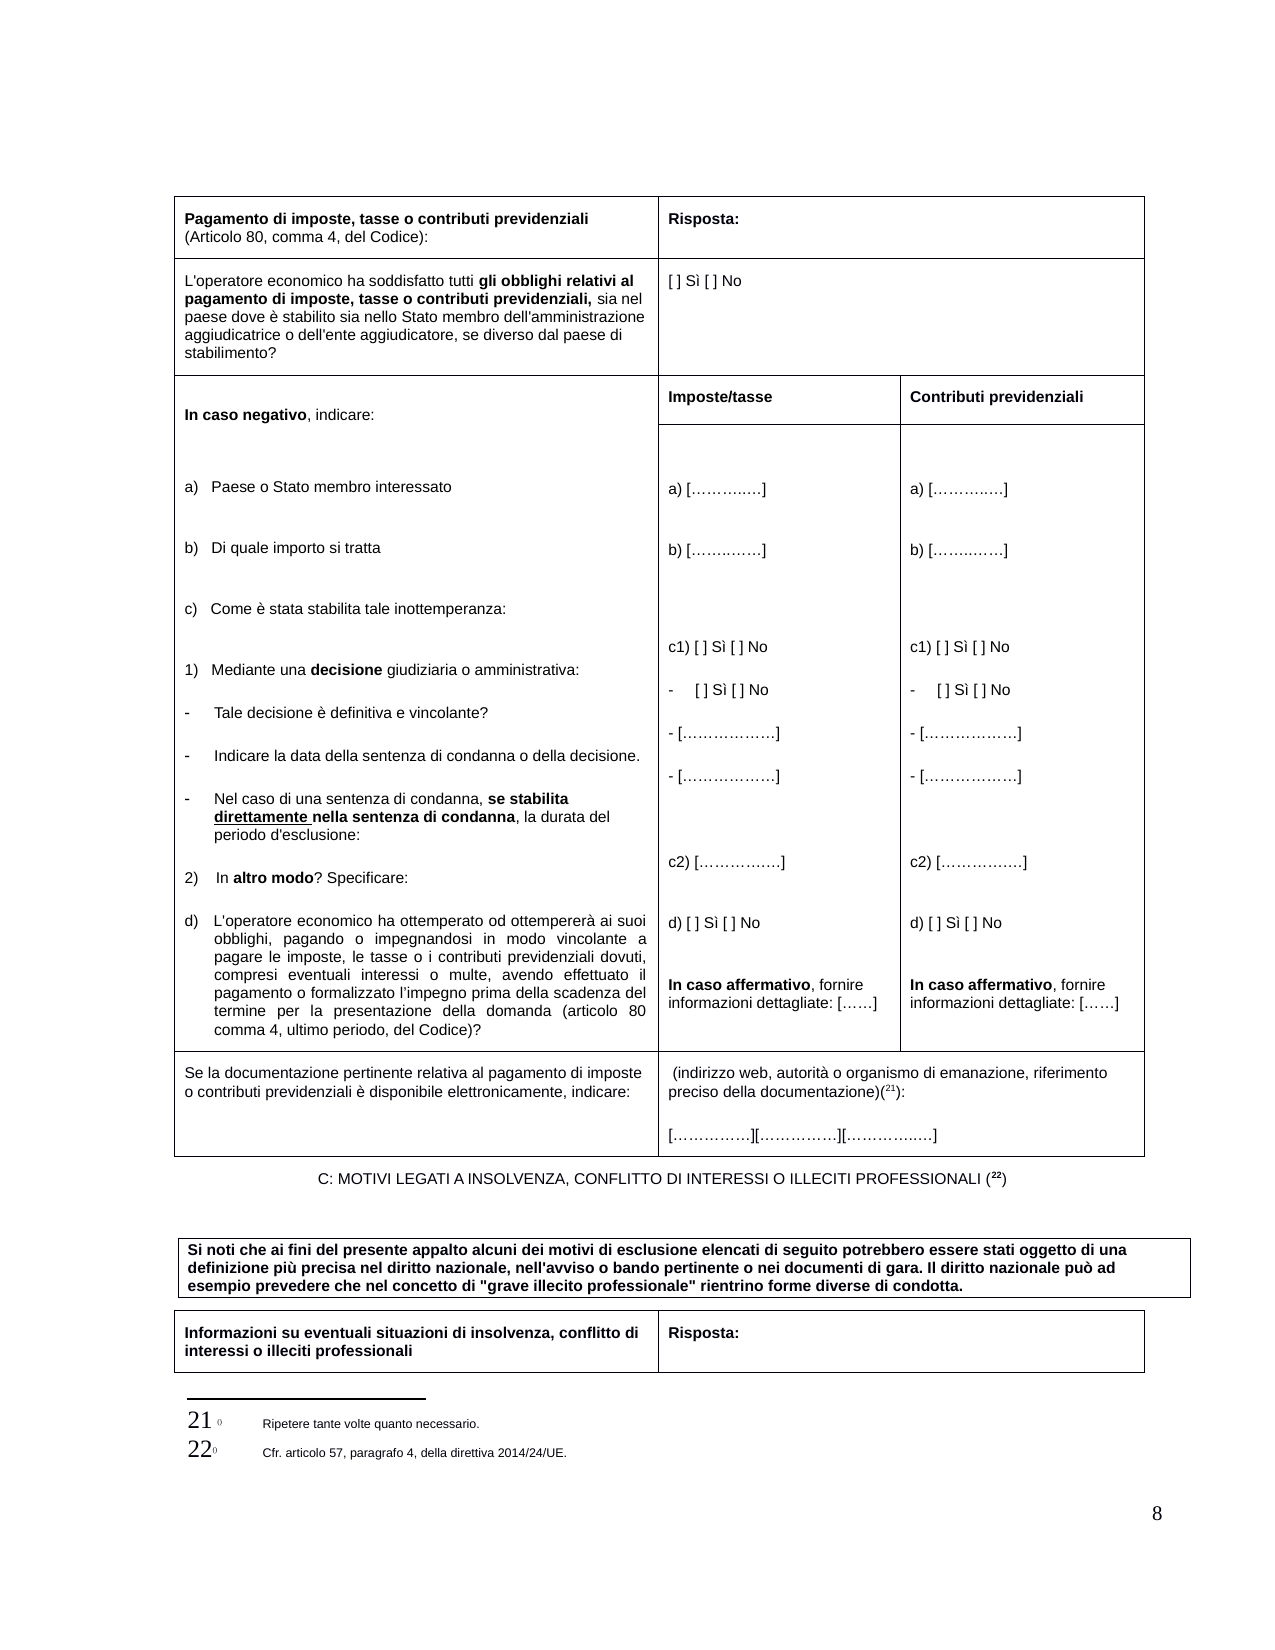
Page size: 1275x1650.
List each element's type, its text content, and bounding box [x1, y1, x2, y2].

table_cell Imposte/tasse [659, 376, 900, 423]
table_cell a) [………..…] b) [……..……] c1) [ ] Sì [ ] No - [ ] Sì [ ] No - [………………] - [………………] c2) [………….…] d) [ ] Sì [ ] No In caso affermativo, fornire informazioni dettagliate: [……] [901, 425, 1144, 1051]
table_header Pagamento di imposte, tasse o contributi previdenziali (Articolo 80, comma 4, del Codice): [175, 197, 658, 258]
table_cell Se la documentazione pertinente relativa al pagamento di imposte o contributi previdenziali è disponibile elettronicamente, indicare: [175, 1052, 658, 1156]
table_cell Contributi previdenziali [901, 376, 1144, 423]
title C: motivi legati a insolvenza, conflitto di interessi o illeciti professionali () [187, 1169, 1137, 1187]
text Si noti che ai fini del presente appalto alcuni dei motivi di esclusione elencati di seguito potrebbero essere stati oggetto di una definizione più precisa nel diritto nazionale, nell'avviso o bando pertinente o nei documenti di gara. Il diritto nazionale può ad esempio prevedere che nel concetto di "grave illecito professionale" rientrino forme diverse di condotta. [179, 1239, 1190, 1297]
table_header Risposta: [659, 197, 1144, 258]
table_header Informazioni su eventuali situazioni di insolvenza, conflitto di interessi o illeciti professionali [175, 1311, 658, 1372]
table_cell In caso negativo, indicare: a) Paese o Stato membro interessato b) Di quale importo si tratta c) Come è stata stabilita tale inottemperanza: 1) Mediante una decisione giudiziaria o amministrativa: Tale decisione è definitiva e vincolante? Indicare la data della sentenza di condanna o della decisione. Nel caso di una sentenza di condanna, se stabilita direttamente nella sentenza di condanna, la durata del periodo d'esclusione: 2) In altro modo? Specificare: d) L'operatore economico ha ottemperato od ottempererà ai suoi obblighi, pagando o impegnandosi in modo vincolante a pagare le imposte, le tasse o i contributi previdenziali dovuti, compresi eventuali interessi o multe, avendo effettuato il pagamento o formalizzato l’impegno prima della scadenza del termine per la presentazione della domanda (articolo 80 comma 4, ultimo periodo, del Codice)? [175, 376, 658, 1051]
table_cell a) [………..…] b) [……..……] c1) [ ] Sì [ ] No - [ ] Sì [ ] No - [………………] - [………………] c2) [………….…] d) [ ] Sì [ ] No In caso affermativo, fornire informazioni dettagliate: [……] [659, 425, 900, 1051]
table_cell [ ] Sì [ ] No [659, 259, 1144, 374]
table_cell (indirizzo web, autorità o organismo di emanazione, riferimento preciso della documentazione)(): [……………][……………][…………..…] [659, 1052, 1144, 1156]
text () Cfr. articolo 57, paragrafo 4, della direttiva 2014/24/UE. [187, 1434, 1137, 1463]
table_header Risposta: [659, 1311, 1144, 1372]
table_cell L'operatore economico ha soddisfatto tutti gli obblighi relativi al pagamento di imposte, tasse o contributi previdenziali, sia nel paese dove è stabilito sia nello Stato membro dell'amministrazione aggiudicatrice o dell'ente aggiudicatore, se diverso dal paese di stabilimento? [175, 259, 658, 374]
